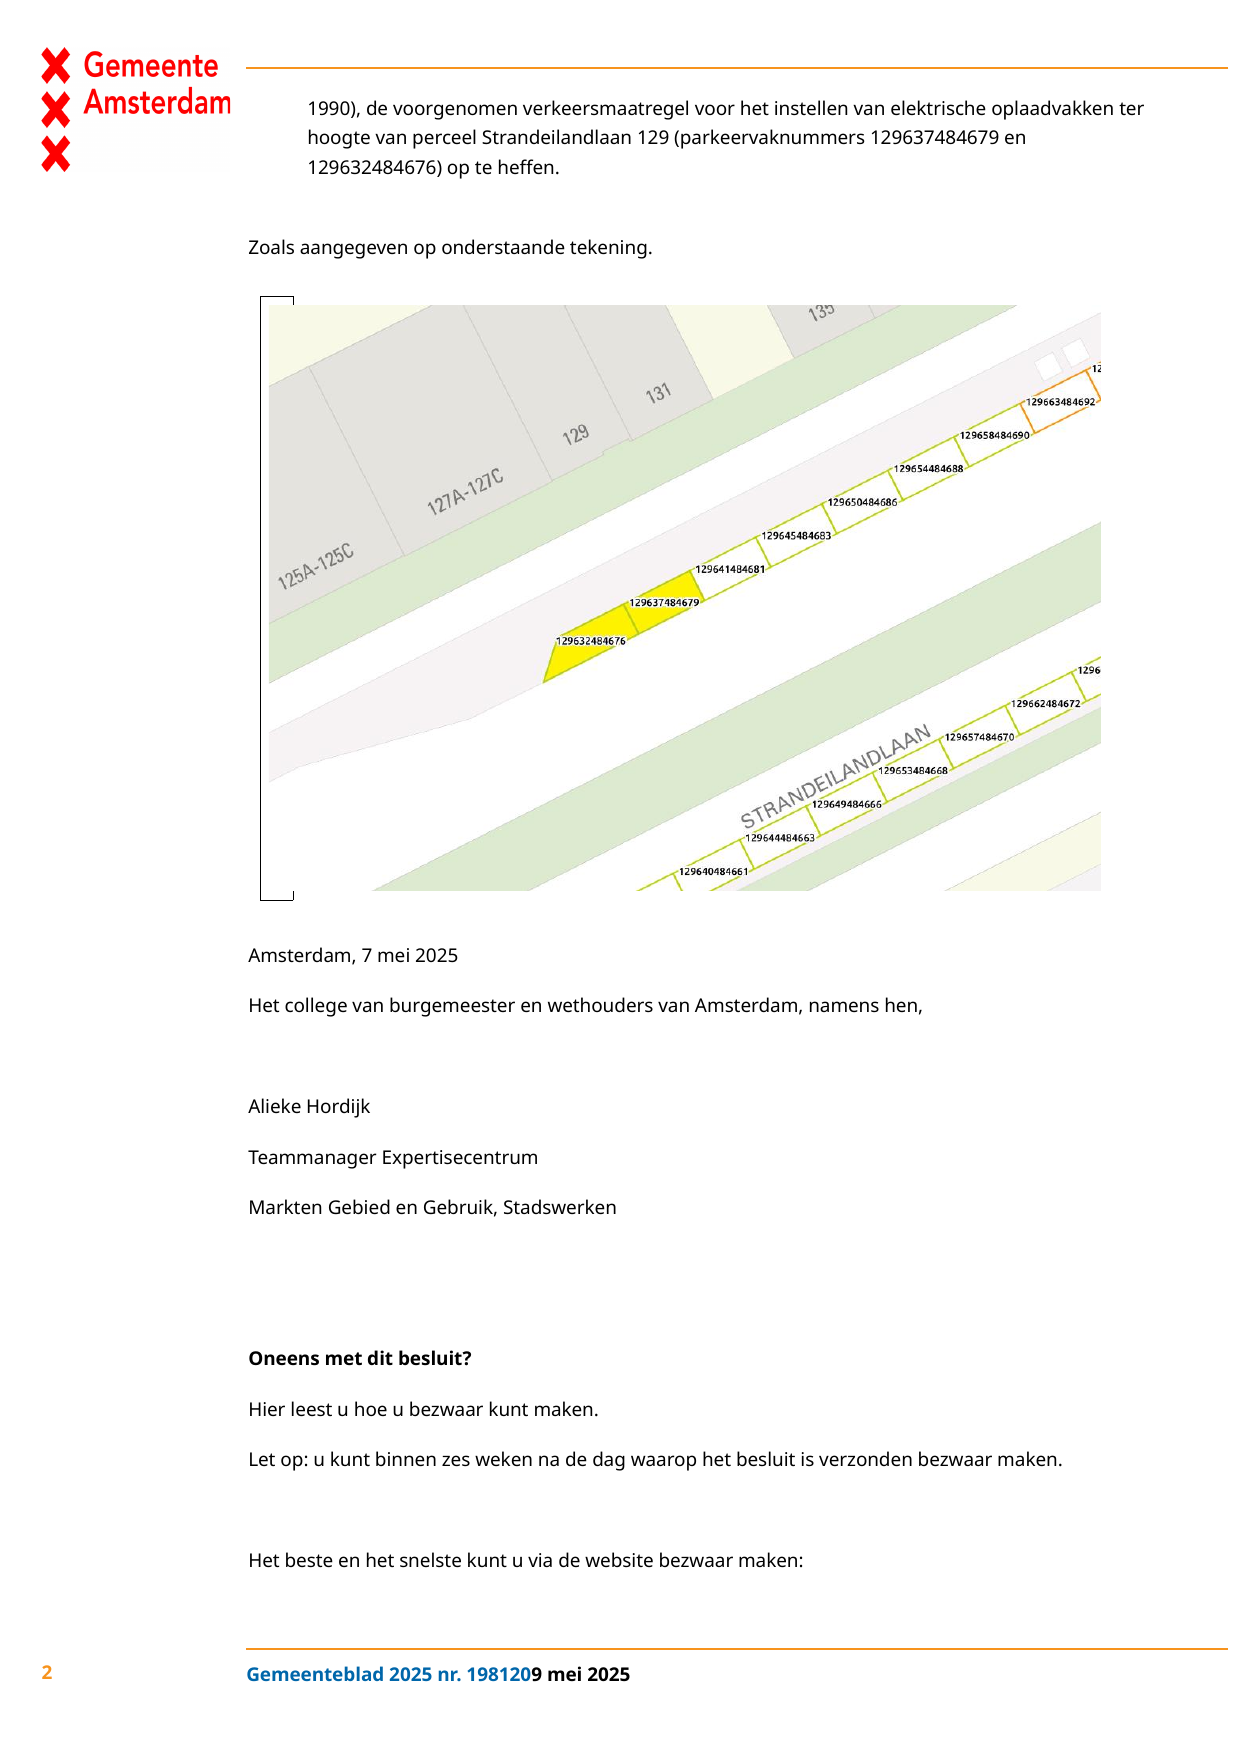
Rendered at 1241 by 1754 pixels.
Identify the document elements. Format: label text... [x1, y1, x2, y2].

text Hier leest u hoe u bezwaar kunt maken. [248, 1396, 1152, 1422]
text Amsterdam, 7 mei 2025 [248, 942, 1152, 968]
text Alieke Hordijk [248, 1093, 1152, 1119]
text Teammanager Expertisecentrum [248, 1144, 1152, 1169]
text Let op: u kunt binnen zes weken na de dag waarop het besluit is verzonden bezwaar maken. [248, 1446, 1152, 1472]
text Oneens met dit besluit? [248, 1346, 1152, 1371]
text Zoals aangegeven op onderstaande tekening. [248, 234, 1152, 260]
picture [268, 305, 1101, 891]
text Het college van burgemeester en wethouders van Amsterdam, namens hen, [248, 993, 1152, 1018]
picture [41, 47, 231, 172]
text Het beste en het snelste kunt u via de website bezwaar maken: [248, 1547, 1152, 1573]
list 1990), de voorgenomen verkeersmaatregel voor het instellen van elektrische oplaadvakken ter hoogte van perceel Strandeilandlaan 129 (parkeervaknummers 129637484679 en 129632484676) op te heffen. [248, 95, 1152, 180]
text Markten Gebied en Gebruik, Stadswerken [248, 1194, 1152, 1220]
